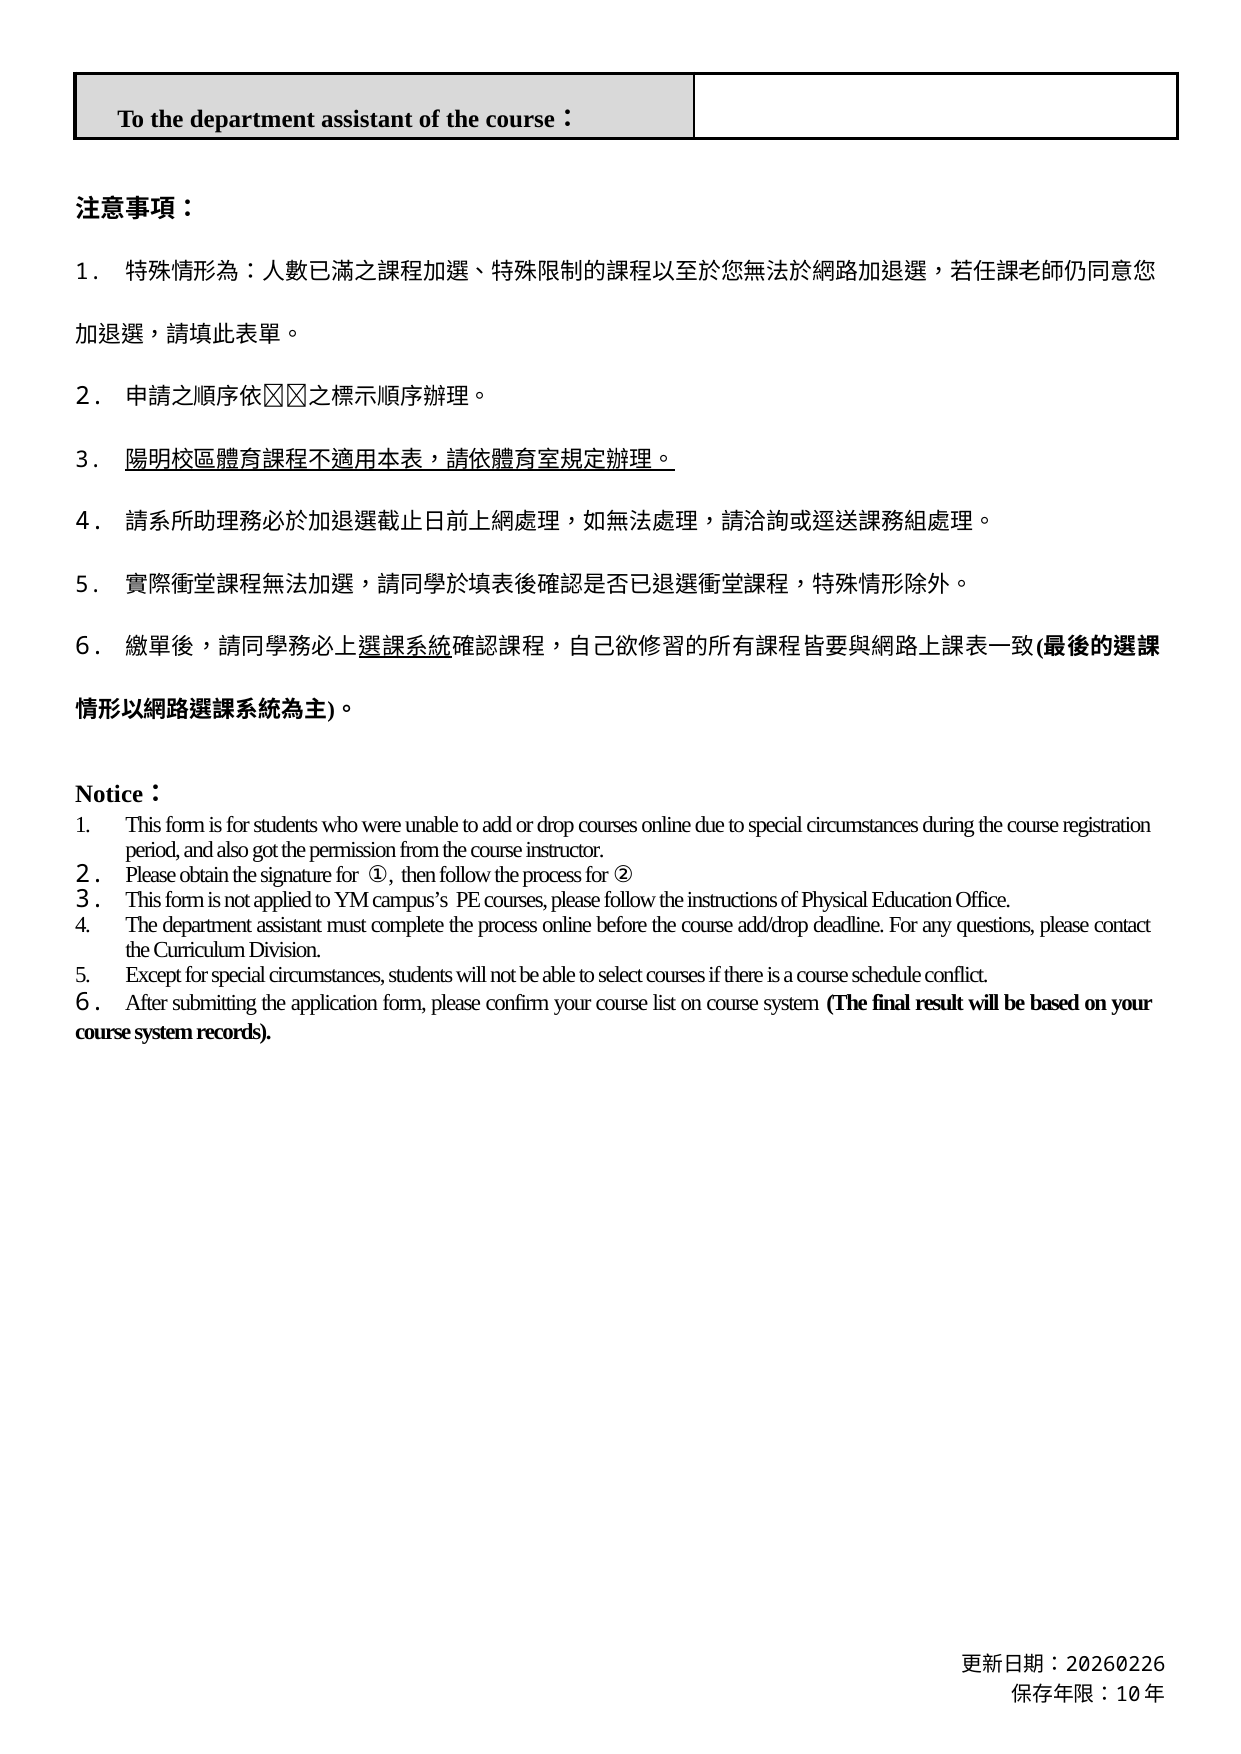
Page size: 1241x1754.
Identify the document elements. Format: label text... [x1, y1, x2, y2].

table_cell To the department assistant of the course： [77, 75, 693, 137]
list 實際衝堂課程無法加選，請同學於填表後確認是否已退選衝堂課程，特殊情形除外。 [75, 540, 1160, 603]
table_cell [695, 75, 1176, 137]
list The department assistant must complete the process online before the course add/drop deadline. For any questions, please contact the Curriculum Division. [75, 912, 1153, 962]
list This form is not applied to YM campus’s PE courses, please follow the instructions of Physical Education Office. [75, 887, 1153, 912]
text Notice： [75, 749, 1165, 812]
text 注意事項： [75, 165, 1165, 228]
list This form is for students who were unable to add or drop courses online due to special circumstances during the course registration period, and also got the permission from the course instructor. [75, 812, 1153, 862]
list 繳單後，請同學務必上選課系統確認課程，自己欲修習的所有課程皆要與網路上課表一致(最後的選課情形以網路選課系統為主)。 [75, 603, 1160, 728]
list 陽明校區體育課程不適用本表，請依體育室規定辦理。 [75, 415, 1160, 478]
list After submitting the application form, please confirm your course list on course system (The final result will be based on your course system records). [75, 987, 1153, 1045]
list Please obtain the signature for ①, then follow the process for ② [75, 862, 1153, 887]
list 申請之順序依之標示順序辦理。 [75, 353, 1160, 415]
list 特殊情形為：人數已滿之課程加選、特殊限制的課程以至於您無法於網路加退選，若任課老師仍同意您加退選，請填此表單。 [75, 228, 1160, 353]
list 請系所助理務必於加退選截止日前上網處理，如無法處理，請洽詢或逕送課務組處理。 [75, 478, 1160, 540]
list Except for special circumstances, students will not be able to select courses if there is a course schedule conflict. [75, 962, 1153, 987]
